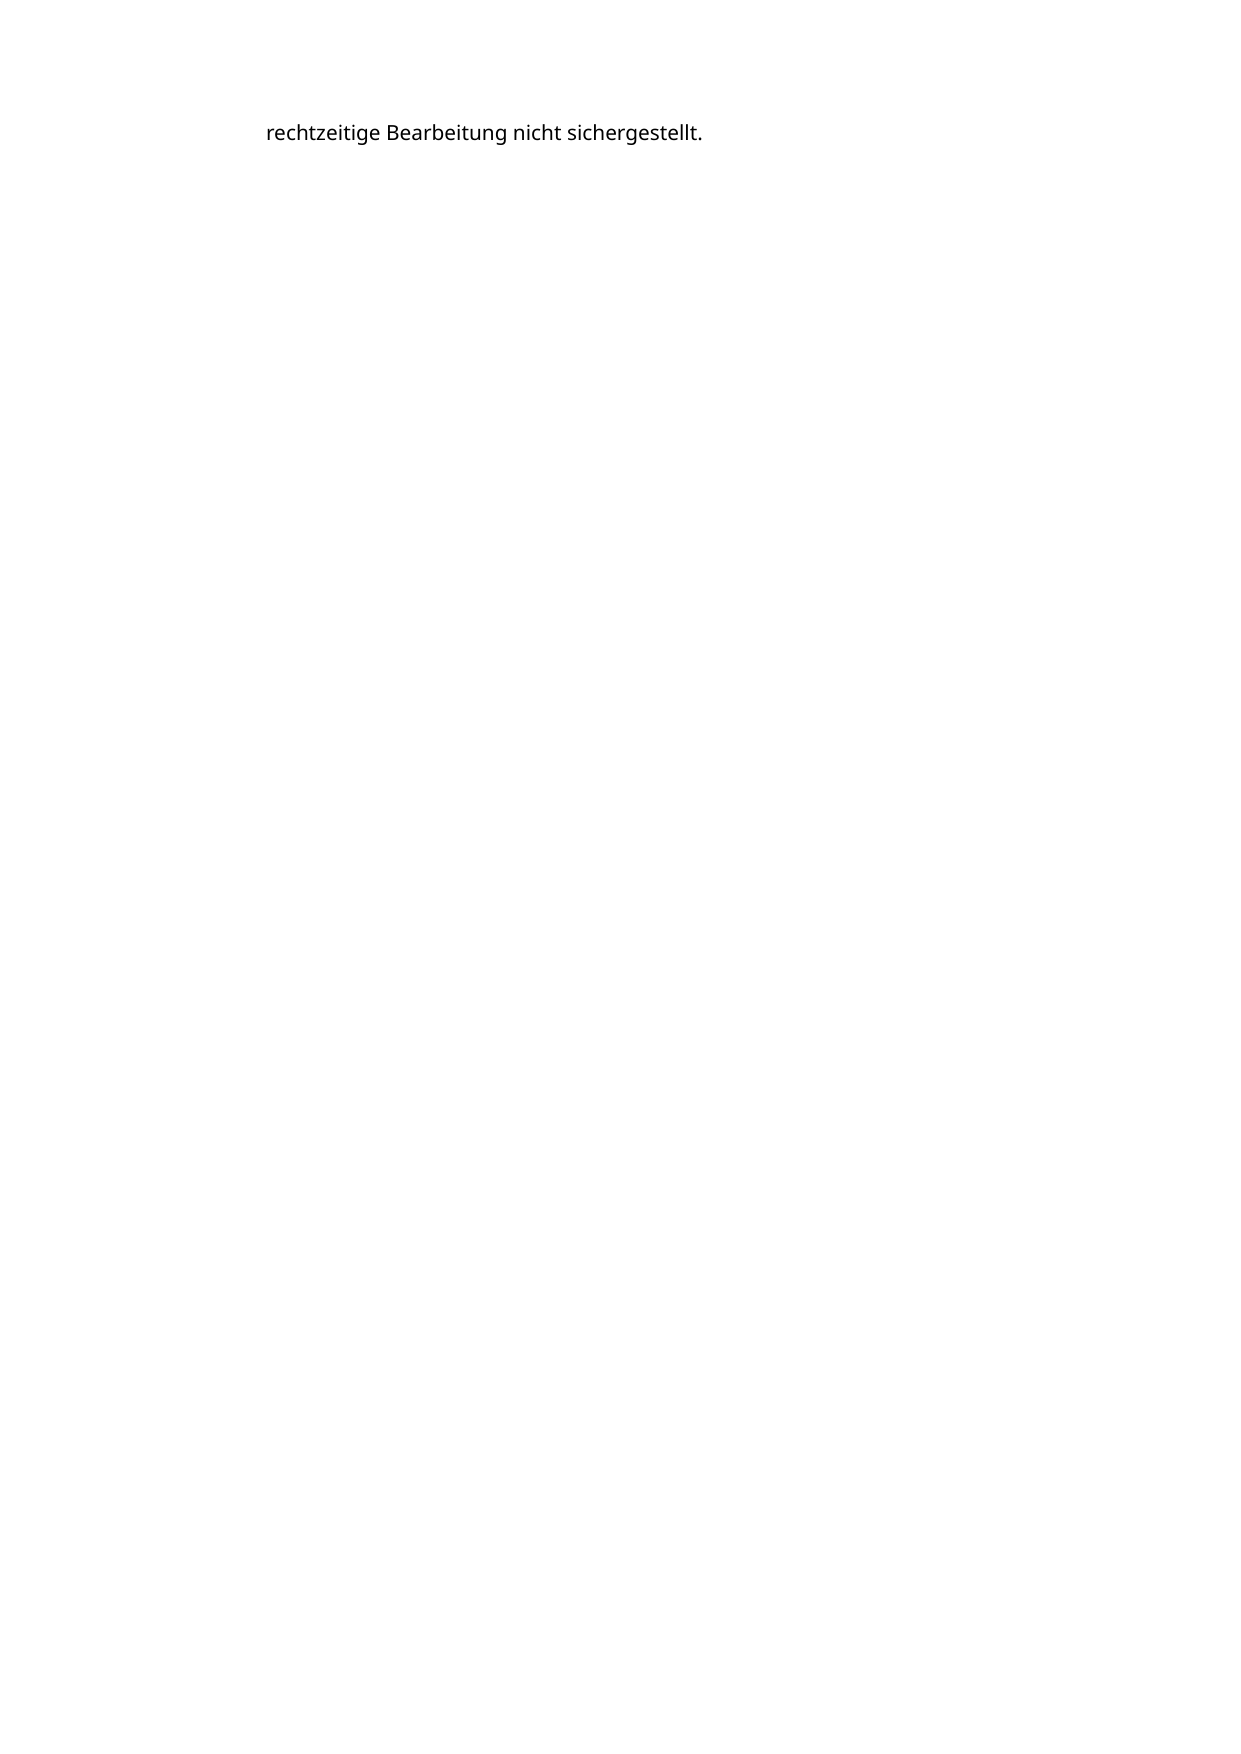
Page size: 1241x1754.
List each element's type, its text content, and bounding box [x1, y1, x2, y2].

text rechtzeitige Bearbeitung nicht sichergestellt. [118, 118, 1122, 147]
